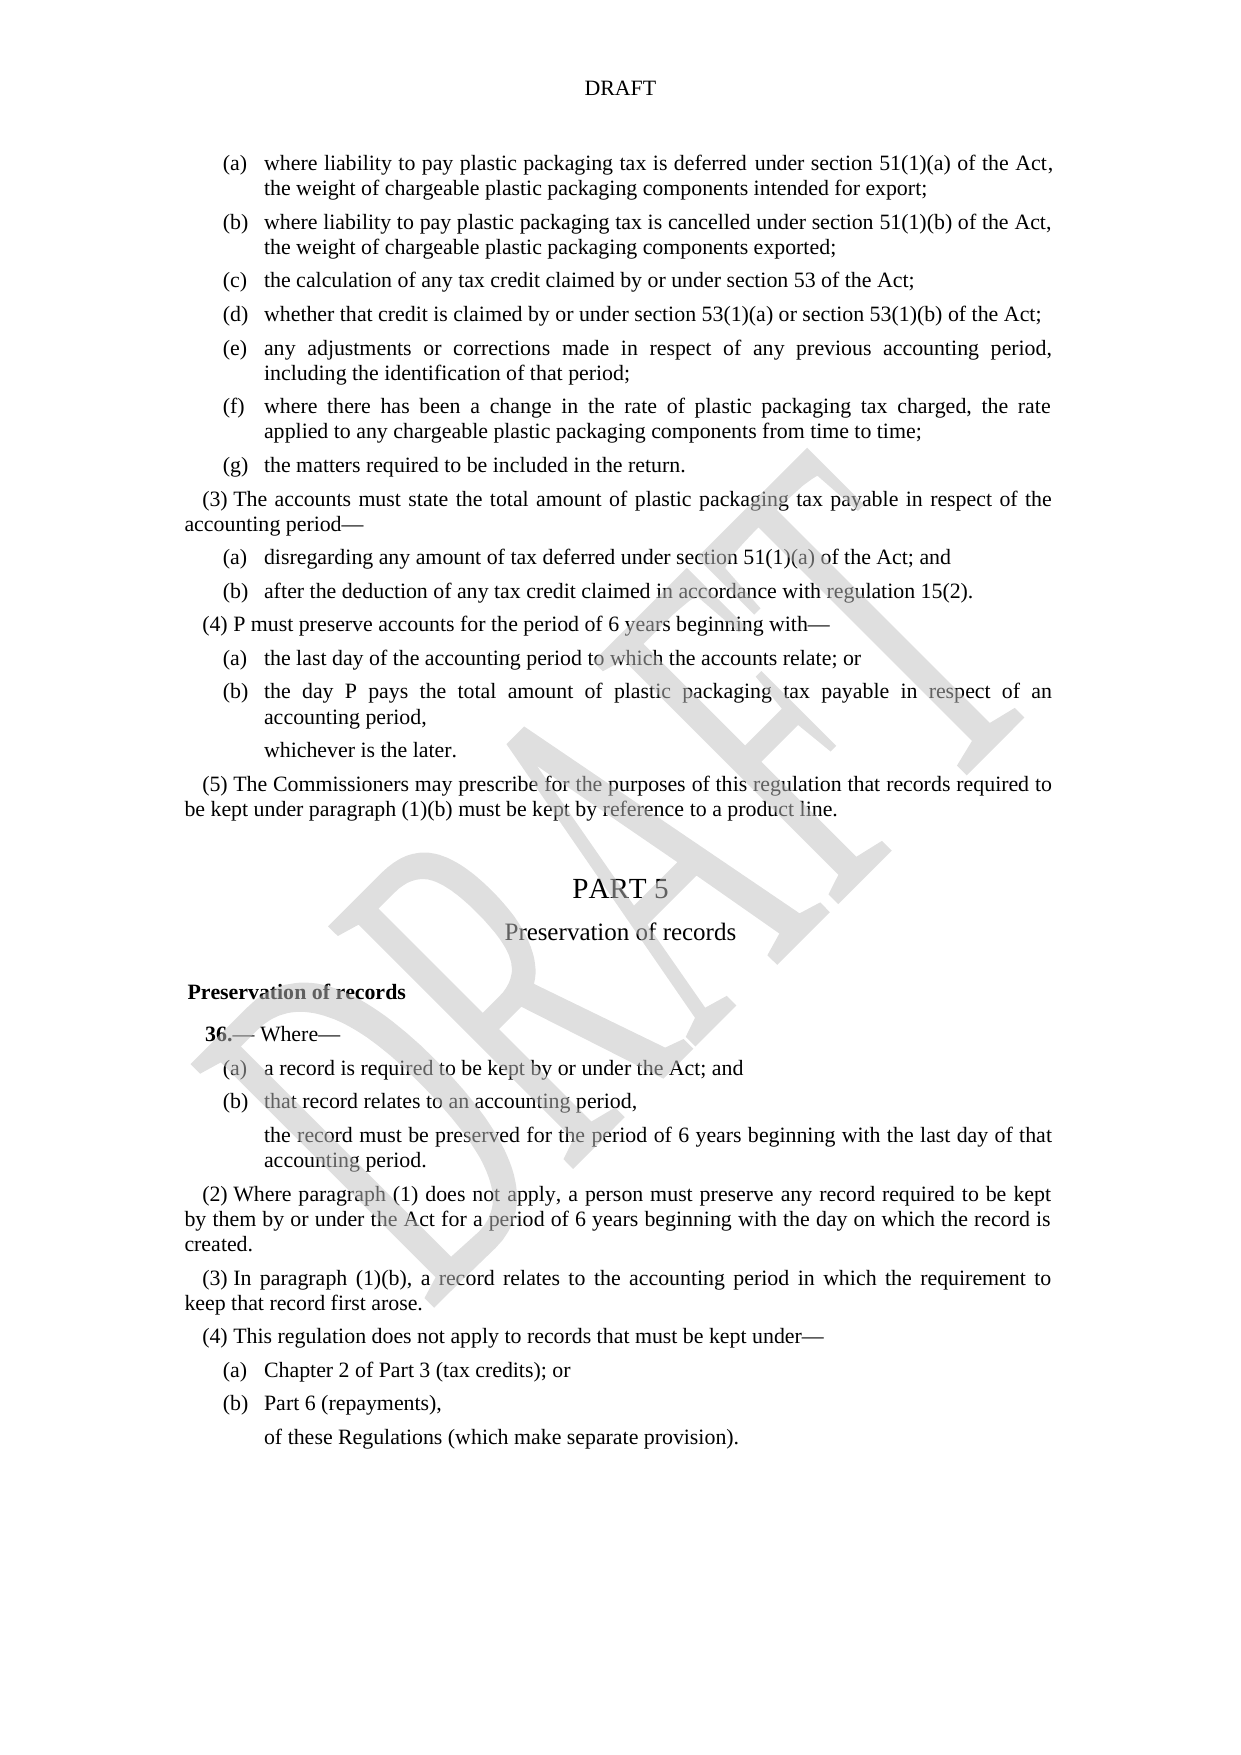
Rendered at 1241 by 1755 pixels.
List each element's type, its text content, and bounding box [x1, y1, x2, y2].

list Where paragraph (1) does not apply, a person must preserve any record required to be kept by them by or under the Act for a period of 6 years beginning with the day on which the record is created. [184, 1181, 413, 1256]
text PART 5 [384, 880, 467, 905]
text [542, 737, 724, 762]
list Part 6 (repayments), [223, 1390, 1053, 1416]
text whichever is the later. [264, 737, 518, 762]
text [982, 737, 1053, 762]
list — Where— [613, 1021, 693, 1046]
list after the deduction of any tax credit claimed in accordance with regulation 15(2). [735, 578, 833, 603]
list In paragraph (1)(b), a record relates to the accounting period in which the requirement to keep that record first arose. [184, 1264, 1053, 1315]
list the last day of the accounting period to which the accounts relate; or [646, 645, 900, 670]
text the record must be preserved for the period of 6 years beginning with the last day of that accounting period. [318, 1122, 486, 1172]
text Preservation of records [187, 979, 436, 1004]
list where liability to pay plastic packaging tax is cancelled under section 51(1)(b) of the Act, the weight of chargeable plastic packaging components exported; [223, 209, 1053, 259]
text PART 5 [611, 871, 667, 904]
text Preservation of records [388, 917, 503, 946]
list disregarding any amount of tax deferred under section 51(1)(a) of the Act; and [812, 544, 1053, 569]
list disregarding any amount of tax deferred under section 51(1)(a) of the Act; and [726, 544, 799, 569]
list the last day of the accounting period to which the accounts relate; or [913, 645, 1053, 670]
text PART 5 [187, 871, 382, 905]
text [450, 979, 509, 1004]
list where liability to pay plastic packaging tax is deferred under section 51(1)(a) of the Act, the weight of chargeable plastic packaging components intended for export; [223, 150, 1053, 200]
text [763, 737, 971, 762]
list after the deduction of any tax credit claimed in accordance with regulation 15(2). [846, 578, 1053, 603]
list This regulation does not apply to records that must be kept under— [184, 1323, 1053, 1348]
list Where paragraph (1) does not apply, a person must preserve any record required to be kept by them by or under the Act for a period of 6 years beginning with the day on which the record is created. [377, 1181, 492, 1255]
text Preservation of records [516, 917, 644, 946]
list that record relates to an accounting period, [223, 1088, 270, 1113]
list that record relates to an accounting period, [463, 1088, 545, 1113]
list The accounts must state the total amount of plastic packaging tax payable in respect of the accounting period— [184, 486, 767, 536]
list where there has been a change in the rate of plastic packaging tax charged, the rate applied to any chargeable plastic packaging components from time to time; [223, 393, 1053, 444]
list that record relates to an accounting period, [284, 1088, 446, 1113]
list The accounts must state the total amount of plastic packaging tax payable in respect of the accounting period— [778, 486, 1053, 536]
list after the deduction of any tax credit claimed in accordance with regulation 15(2). [223, 578, 675, 603]
text Preservation of records [798, 917, 1053, 946]
list Chapter 2 of Part 3 (tax credits); or [223, 1357, 1053, 1382]
list the calculation of any tax credit claimed by or under section 53 of the Act; [223, 267, 1053, 293]
list P must preserve accounts for the period of 6 years beginning with— [652, 611, 867, 637]
text the record must be preserved for the period of 6 years beginning with the last day of that accounting period. [489, 1122, 1053, 1172]
text PART 5 [839, 871, 1053, 905]
list a record is required to be kept by or under the Act; and [251, 1055, 415, 1080]
list any adjustments or corrections made in respect of any previous accounting period, including the identification of that period; [223, 334, 1053, 385]
text PART 5 [669, 877, 737, 905]
list The Commissioners may prescribe for the purposes of this regulation that records required to be kept under paragraph (1)(b) must be kept by reference to a product line. [772, 771, 1053, 821]
list the day P pays the total amount of plastic packaging tax payable in respect of an accounting period, [770, 678, 959, 729]
list Where paragraph (1) does not apply, a person must preserve any record required to be kept by them by or under the Act for a period of 6 years beginning with the day on which the record is created. [489, 1181, 1053, 1256]
list The Commissioners may prescribe for the purposes of this regulation that records required to be kept under paragraph (1)(b) must be kept by reference to a product line. [184, 771, 555, 821]
text [686, 979, 1053, 1004]
list the matters required to be included in the return. [223, 452, 801, 477]
list a record is required to be kept by or under the Act; and [526, 1055, 1053, 1080]
list — Where— [243, 1021, 377, 1046]
list the day P pays the total amount of plastic packaging tax payable in respect of an accounting period, [223, 678, 691, 729]
list the last day of the accounting period to which the accounts relate; or [223, 645, 608, 670]
list the day P pays the total amount of plastic packaging tax payable in respect of an accounting period, [679, 678, 781, 729]
list [813, 452, 1053, 477]
text of these Regulations (which make separate provision). [264, 1424, 1053, 1449]
list — Where— [500, 1021, 596, 1046]
text the record must be preserved for the period of 6 years beginning with the last day of that accounting period. [264, 1122, 329, 1172]
text PART 5 [739, 871, 838, 905]
list — Where— [394, 1021, 478, 1046]
list that record relates to an accounting period, [559, 1088, 1053, 1113]
text PART 5 [471, 871, 616, 905]
text Preservation of records [649, 917, 778, 946]
list The Commissioners may prescribe for the purposes of this regulation that records required to be kept under paragraph (1)(b) must be kept by reference to a product line. [592, 771, 783, 821]
list P must preserve accounts for the period of 6 years beginning with— [879, 611, 1053, 637]
list — Where— [187, 1021, 232, 1046]
text [535, 979, 684, 1004]
text Preservation of records [187, 917, 378, 946]
list disregarding any amount of tax deferred under section 51(1)(a) of the Act; and [223, 544, 709, 569]
list whether that credit is claimed by or under section 53(1)(a) or section 53(1)(b) of the Act; [223, 301, 1053, 326]
list P must preserve accounts for the period of 6 years beginning with— [184, 611, 642, 637]
list the day P pays the total amount of plastic packaging tax payable in respect of an accounting period, [946, 678, 1053, 729]
list a record is required to be kept by or under the Act; and [432, 1055, 510, 1080]
list — Where— [697, 1021, 1053, 1046]
